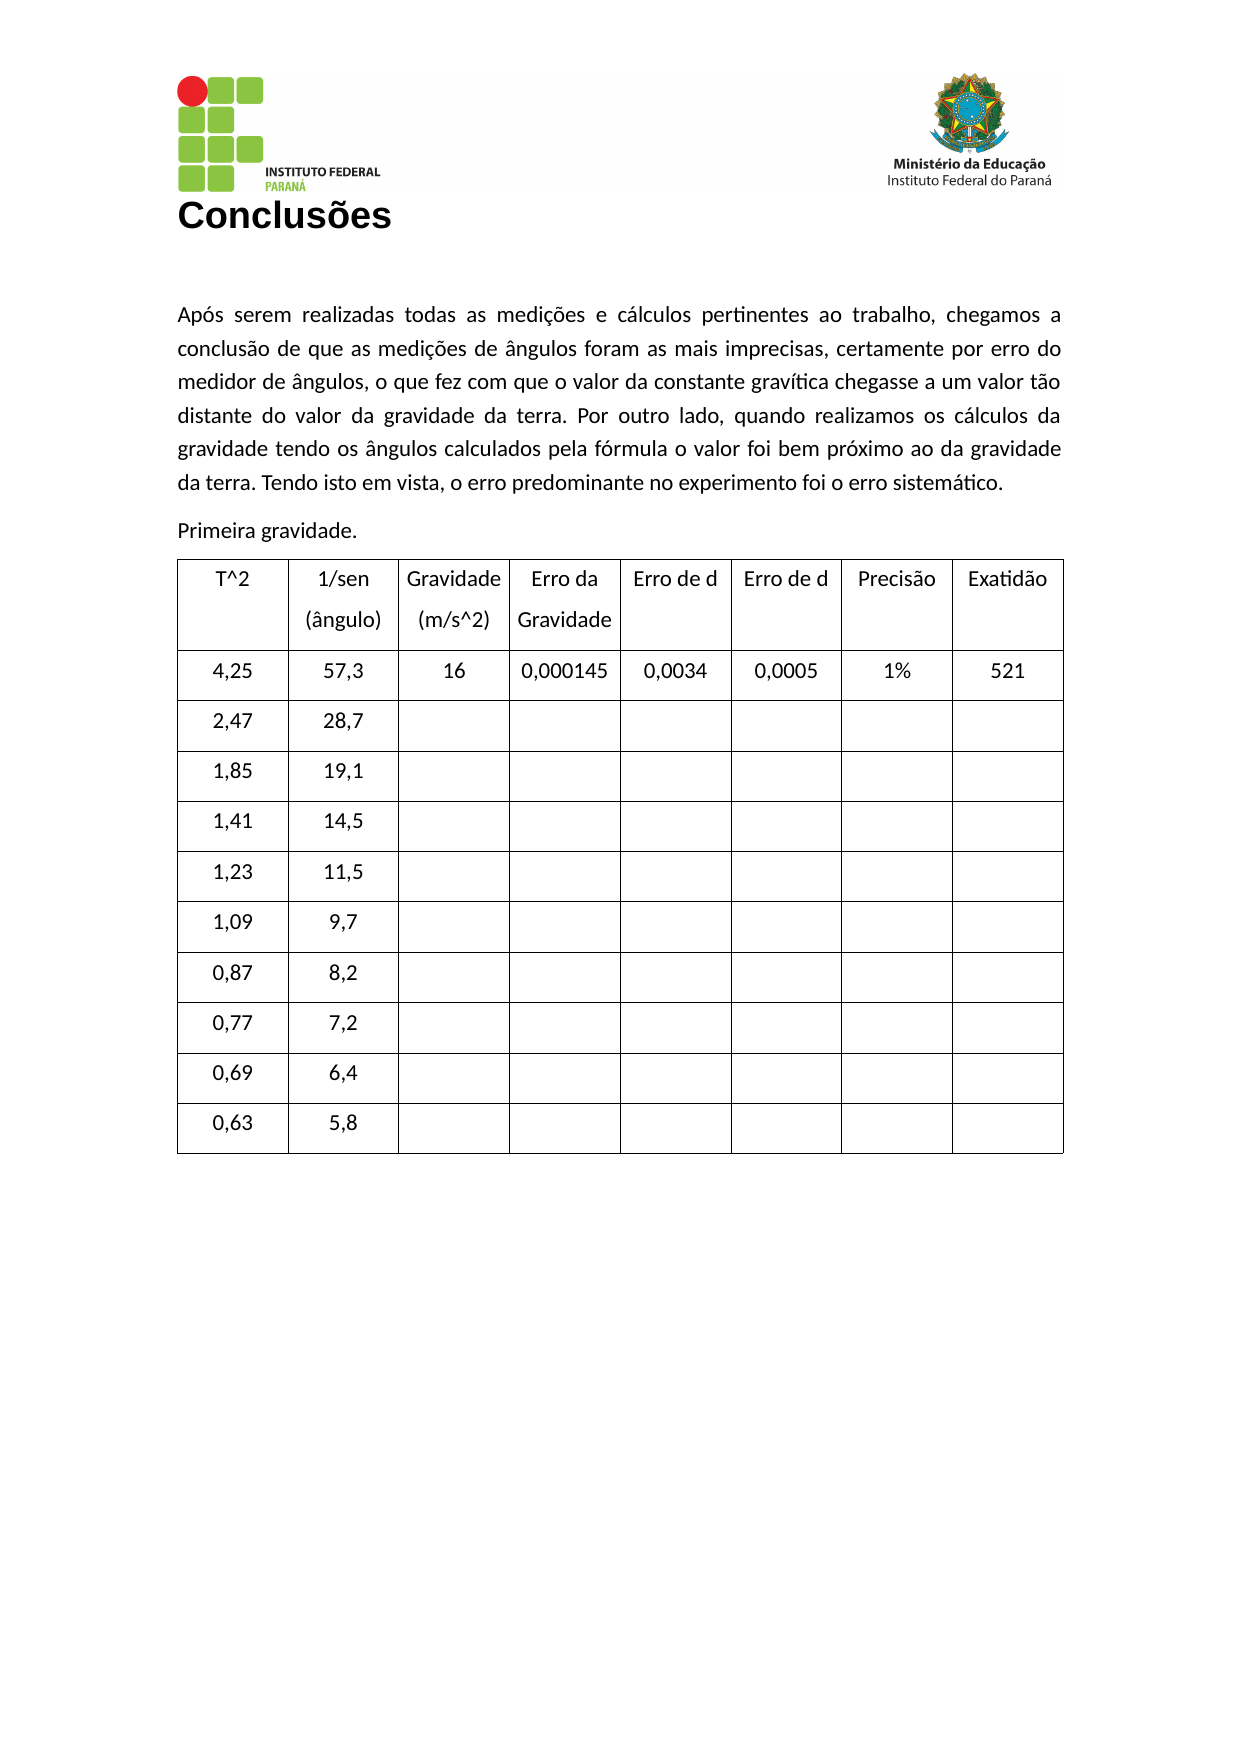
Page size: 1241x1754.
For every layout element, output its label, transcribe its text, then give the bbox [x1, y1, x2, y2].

table_cell [842, 802, 952, 851]
table_cell [953, 701, 1063, 751]
table_cell [732, 953, 841, 1002]
table_cell [399, 701, 509, 751]
table_cell [953, 852, 1063, 901]
table_cell [399, 1054, 509, 1103]
table_cell 28,7 [289, 701, 398, 751]
table_cell [510, 701, 620, 751]
table_cell 0,000145 [510, 651, 620, 700]
table_cell 521 [953, 651, 1063, 700]
table_cell 0,0034 [621, 651, 731, 700]
table_cell [842, 1054, 952, 1103]
table_cell [621, 852, 731, 901]
table_cell 6,4 [289, 1054, 398, 1103]
table_cell [399, 953, 509, 1002]
table_cell [842, 701, 952, 751]
table_cell 16 [399, 651, 509, 700]
table_cell 19,1 [289, 752, 398, 801]
table_cell [842, 852, 952, 901]
table_cell [842, 902, 952, 952]
table_cell [399, 802, 509, 851]
table_cell 0,87 [178, 953, 288, 1002]
table_cell 0,77 [178, 1003, 288, 1052]
table_header Gravidade (m/s^2) [399, 560, 509, 650]
table_cell [621, 802, 731, 851]
table_cell [621, 1003, 731, 1052]
table_cell [953, 1003, 1063, 1052]
table_cell 9,7 [289, 902, 398, 952]
table_header Precisão [842, 560, 952, 650]
table_cell [510, 802, 620, 851]
table_cell [732, 752, 841, 801]
table_cell [399, 1104, 509, 1153]
table_cell [621, 752, 731, 801]
table_cell [732, 802, 841, 851]
table_cell [510, 1104, 620, 1153]
text Após serem realizadas todas as medições e cálculos pertinentes ao trabalho, chegamos a conclusão de que as medições de ângulos foram as mais imprecisas, certamente por erro do medidor de ângulos, o que fez com que o valor da constante gravítica chegasse a um valor tão distante do valor da gravidade da terra. Por outro lado, quando realizamos os cálculos da gravidade tendo os ângulos calculados pela fórmula o valor foi bem próximo ao da gravidade da terra. Tendo isto em vista, o erro predominante no experimento foi o erro sistemático. [177, 300, 1063, 496]
table_header Erro da Gravidade [510, 560, 620, 650]
table_cell [399, 1003, 509, 1052]
table_cell [510, 902, 620, 952]
table_cell 5,8 [289, 1104, 398, 1153]
table_cell 8,2 [289, 953, 398, 1002]
table_cell 1,85 [178, 752, 288, 801]
table_cell [953, 1104, 1063, 1153]
table_cell [399, 852, 509, 901]
table_header Erro de d [621, 560, 731, 650]
table_cell 1,09 [178, 902, 288, 952]
table_cell 7,2 [289, 1003, 398, 1052]
table_cell [842, 953, 952, 1002]
table_cell [510, 752, 620, 801]
table_header T^2 [178, 560, 288, 650]
table_header Erro de d [732, 560, 841, 650]
table_header Exatidão [953, 560, 1063, 650]
text Primeira gravidade. [177, 516, 1063, 544]
table_cell [510, 1003, 620, 1052]
table_cell [732, 701, 841, 751]
table_cell 1,23 [178, 852, 288, 901]
table_header 1/sen (ângulo) [289, 560, 398, 650]
table_cell [732, 902, 841, 952]
table_cell 57,3 [289, 651, 398, 700]
table_cell [953, 802, 1063, 851]
table_cell 0,0005 [732, 651, 841, 700]
table_cell [953, 752, 1063, 801]
table_cell [842, 1003, 952, 1052]
table_cell [399, 902, 509, 952]
table_cell [510, 852, 620, 901]
table_cell [621, 701, 731, 751]
table_cell [953, 902, 1063, 952]
table_cell [732, 852, 841, 901]
table_cell 14,5 [289, 802, 398, 851]
table_cell 2,47 [178, 701, 288, 751]
table_cell [621, 953, 731, 1002]
table_cell [953, 953, 1063, 1002]
subtitle Conclusões [177, 192, 1063, 236]
picture [177, 73, 1063, 192]
table_cell [732, 1054, 841, 1103]
table_cell 1% [842, 651, 952, 700]
table_cell [399, 752, 509, 801]
table_cell 11,5 [289, 852, 398, 901]
table_cell [732, 1104, 841, 1153]
table_cell [510, 1054, 620, 1103]
table_cell 1,41 [178, 802, 288, 851]
table_cell [953, 1054, 1063, 1103]
table_cell [842, 1104, 952, 1153]
table_cell [621, 902, 731, 952]
table_cell 0,63 [178, 1104, 288, 1153]
table_cell 0,69 [178, 1054, 288, 1103]
table_cell [621, 1054, 731, 1103]
table_cell [842, 752, 952, 801]
table_cell [510, 953, 620, 1002]
table_cell [621, 1104, 731, 1153]
table_cell [732, 1003, 841, 1052]
table_cell 4,25 [178, 651, 288, 700]
